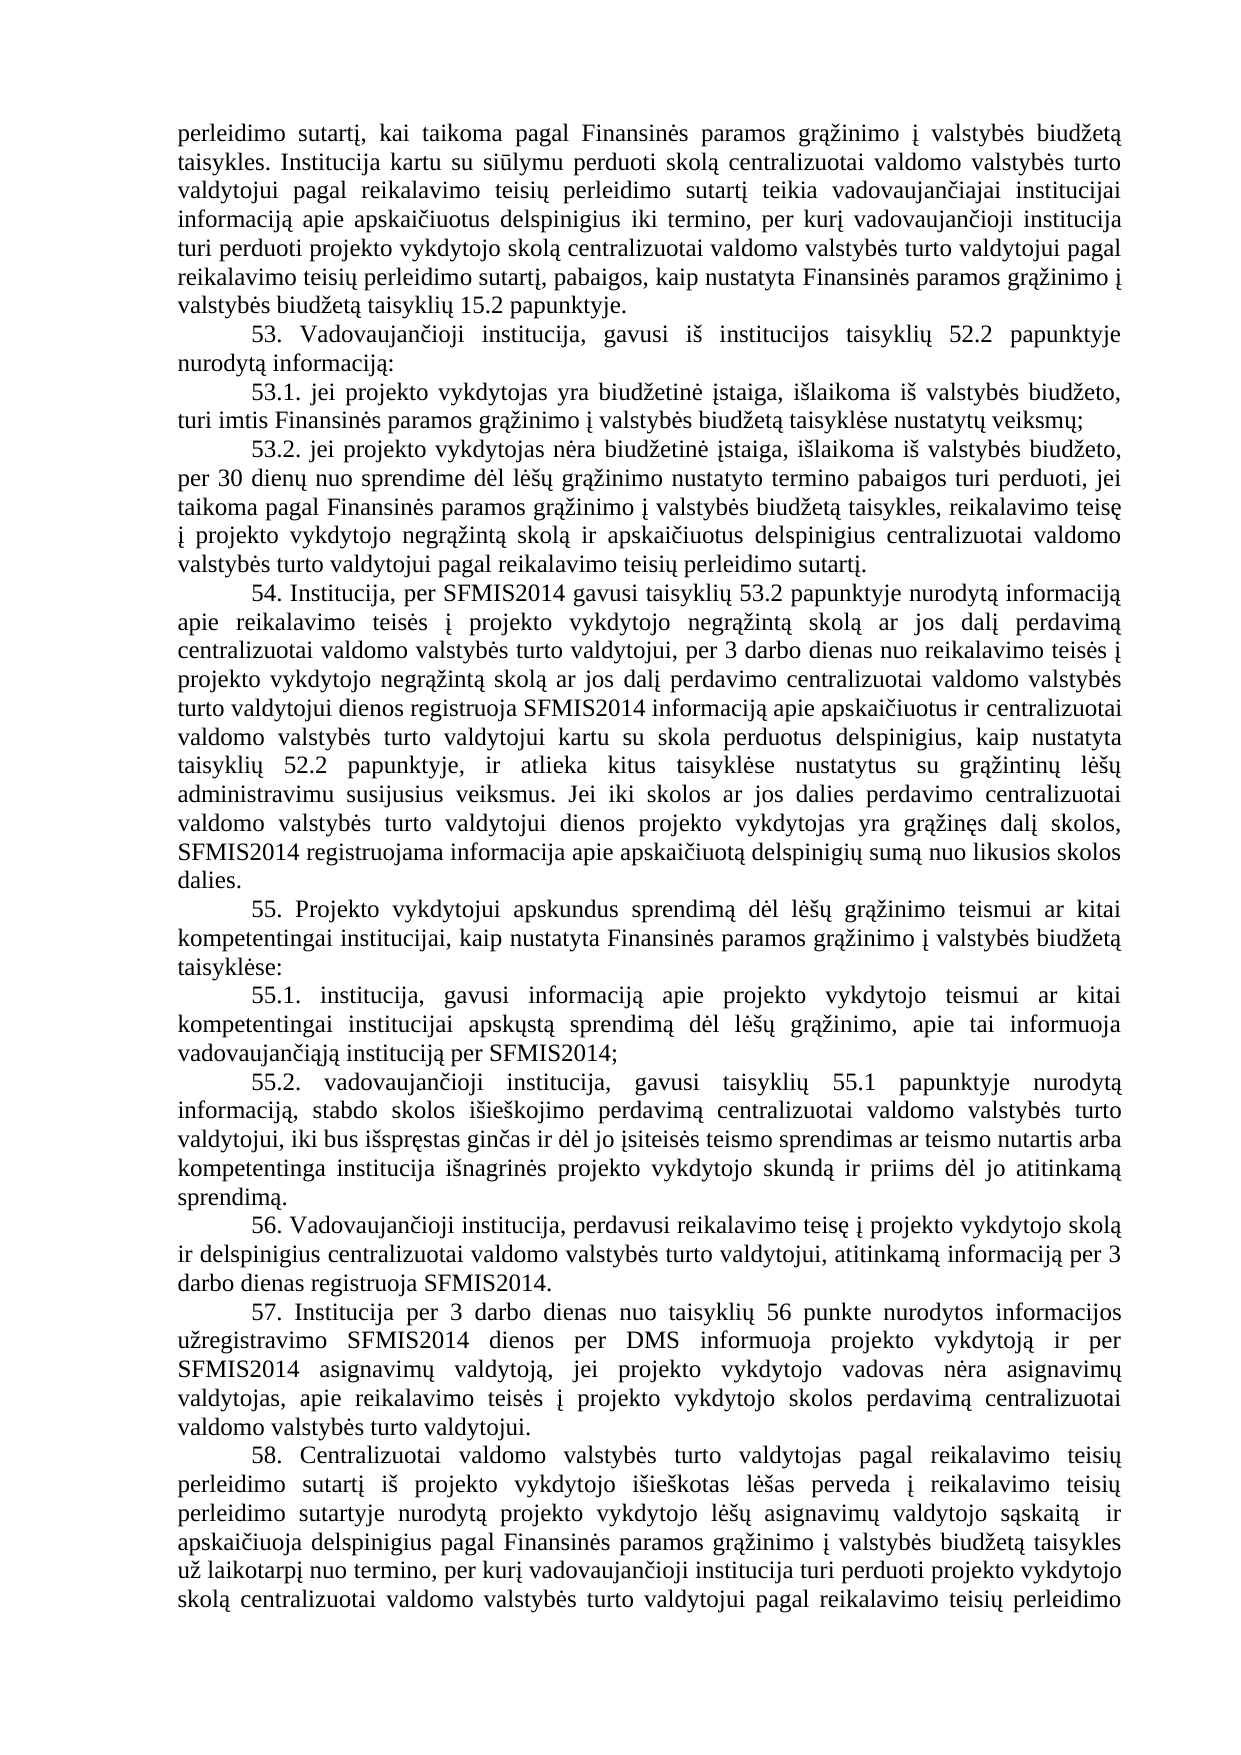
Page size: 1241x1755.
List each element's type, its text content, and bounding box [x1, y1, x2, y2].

text 53.2. jei projekto vykdytojas nėra biudžetinė įstaiga, išlaikoma iš valstybės biudžeto, per 30 dienų nuo sprendime dėl lėšų grąžinimo nustatyto termino pabaigos turi perduoti, jei taikoma pagal Finansinės paramos grąžinimo į valstybės biudžetą taisykles, reikalavimo teisę į projekto vykdytojo negrąžintą skolą ir apskaičiuotus delspinigius centralizuotai valdomo valstybės turto valdytojui pagal reikalavimo teisių perleidimo sutartį. [177, 434, 1122, 578]
text 56. Vadovaujančioji institucija, perdavusi reikalavimo teisę į projekto vykdytojo skolą ir delspinigius centralizuotai valdomo valstybės turto valdytojui, atitinkamą informaciją per 3 darbo dienas registruoja SFMIS2014. [177, 1211, 1122, 1297]
text 55.2. vadovaujančioji institucija, gavusi taisyklių 55.1 papunktyje nurodytą informaciją, stabdo skolos išieškojimo perdavimą centralizuotai valdomo valstybės turto valdytojui, iki bus išspręstas ginčas ir dėl jo įsiteisės teismo sprendimas ar teismo nutartis arba kompetentinga institucija išnagrinės projekto vykdytojo skundą ir priims dėl jo atitinkamą sprendimą. [177, 1067, 1122, 1211]
text 53. Vadovaujančioji institucija, gavusi iš institucijos taisyklių 52.2 papunktyje nurodytą informaciją: [177, 319, 1122, 377]
text 55. Projekto vykdytojui apskundus sprendimą dėl lėšų grąžinimo teismui ar kitai kompetentingai institucijai, kaip nustatyta Finansinės paramos grąžinimo į valstybės biudžetą taisyklėse: [177, 894, 1122, 981]
text 57. Institucija per 3 darbo dienas nuo taisyklių 56 punkte nurodytos informacijos užregistravimo SFMIS2014 dienos per DMS informuoja projekto vykdytoją ir per SFMIS2014 asignavimų valdytoją, jei projekto vykdytojo vadovas nėra asignavimų valdytojas, apie reikalavimo teisės į projekto vykdytojo skolos perdavimą centralizuotai valdomo valstybės turto valdytojui. [177, 1297, 1122, 1441]
text 55.1. institucija, gavusi informaciją apie projekto vykdytojo teismui ar kitai kompetentingai institucijai apskųstą sprendimą dėl lėšų grąžinimo, apie tai informuoja vadovaujančiąją instituciją per SFMIS2014; [177, 981, 1122, 1067]
text 53.1. jei projekto vykdytojas yra biudžetinė įstaiga, išlaikoma iš valstybės biudžeto, turi imtis Finansinės paramos grąžinimo į valstybės biudžetą taisyklėse nustatytų veiksmų; [177, 377, 1122, 434]
text 58. Centralizuotai valdomo valstybės turto valdytojas pagal reikalavimo teisių perleidimo sutartį iš projekto vykdytojo išieškotas lėšas perveda į reikalavimo teisių perleidimo sutartyje nurodytą projekto vykdytojo lėšų asignavimų valdytojo sąskaitą ir apskaičiuoja delspinigius pagal Finansinės paramos grąžinimo į valstybės biudžetą taisykles už laikotarpį nuo termino, per kurį vadovaujančioji institucija turi perduoti projekto vykdytojo skolą centralizuotai valdomo valstybės turto valdytojui pagal reikalavimo teisių perleidimo [177, 1441, 1122, 1613]
text 54. Institucija, per SFMIS2014 gavusi taisyklių 53.2 papunktyje nurodytą informaciją apie reikalavimo teisės į projekto vykdytojo negrąžintą skolą ar jos dalį perdavimą centralizuotai valdomo valstybės turto valdytojui, per 3 darbo dienas nuo reikalavimo teisės į projekto vykdytojo negrąžintą skolą ar jos dalį perdavimo centralizuotai valdomo valstybės turto valdytojui dienos registruoja SFMIS2014 informaciją apie apskaičiuotus ir centralizuotai valdomo valstybės turto valdytojui kartu su skola perduotus delspinigius, kaip nustatyta taisyklių 52.2 papunktyje, ir atlieka kitus taisyklėse nustatytus su grąžintinų lėšų administravimu susijusius veiksmus. Jei iki skolos ar jos dalies perdavimo centralizuotai valdomo valstybės turto valdytojui dienos projekto vykdytojas yra grąžinęs dalį skolos, SFMIS2014 registruojama informacija apie apskaičiuotą delspinigių sumą nuo likusios skolos dalies. [177, 578, 1122, 894]
text perleidimo sutartį, kai taikoma pagal Finansinės paramos grąžinimo į valstybės biudžetą taisykles. Institucija kartu su siūlymu perduoti skolą centralizuotai valdomo valstybės turto valdytojui pagal reikalavimo teisių perleidimo sutartį teikia vadovaujančiajai institucijai informaciją apie apskaičiuotus delspinigius iki termino, per kurį vadovaujančioji institucija turi perduoti projekto vykdytojo skolą centralizuotai valdomo valstybės turto valdytojui pagal reikalavimo teisių perleidimo sutartį, pabaigos, kaip nustatyta Finansinės paramos grąžinimo į valstybės biudžetą taisyklių 15.2 papunktyje. [177, 118, 1122, 319]
